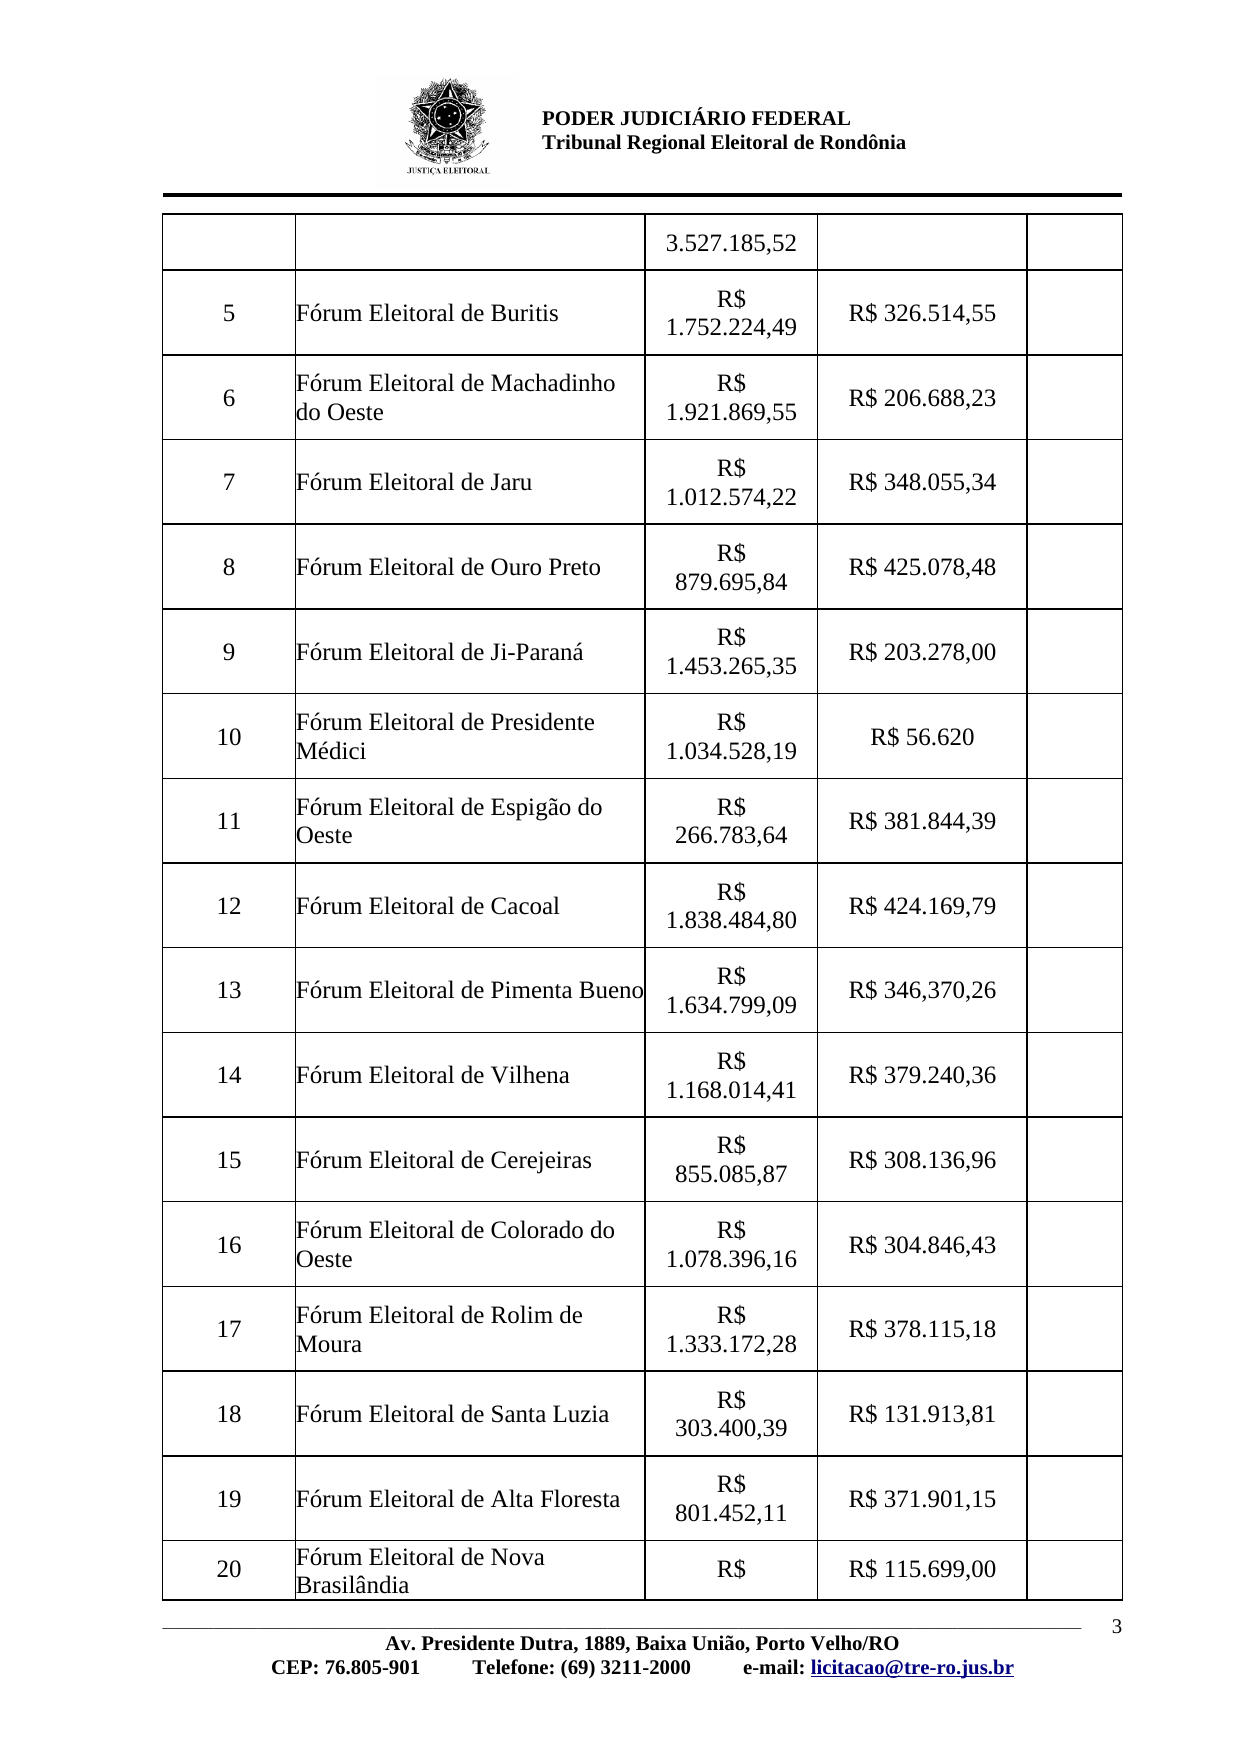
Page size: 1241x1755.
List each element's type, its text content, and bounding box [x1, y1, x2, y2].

table_cell R$ 379.240,36 [818, 1033, 1026, 1116]
table_cell 3.527.185,52 [646, 215, 817, 269]
table_cell R$ 1.333.172,28 [646, 1287, 817, 1370]
table_cell R$ 266.783,64 [646, 779, 817, 862]
table_cell 18 [163, 1372, 295, 1455]
table_cell 7 [163, 440, 295, 523]
table_cell 14 [163, 1033, 295, 1116]
table_cell R$ 308.136,96 [818, 1118, 1026, 1201]
table_cell R$ 1.168.014,41 [646, 1033, 817, 1116]
table_cell [1028, 271, 1122, 354]
table_cell 17 [163, 1287, 295, 1370]
table_cell R$ 206.688,23 [818, 356, 1026, 439]
table_cell R$ 1.838.484,80 [646, 864, 817, 947]
table_cell 10 [163, 694, 295, 777]
table_cell R$ 879.695,84 [646, 525, 817, 608]
table_cell Fórum Eleitoral de Jaru [296, 440, 644, 523]
table_cell [1028, 864, 1122, 947]
table_cell R$ 1.453.265,35 [646, 610, 817, 693]
table_cell Fórum Eleitoral de Machadinho do Oeste [296, 356, 644, 439]
table_cell R$ 378.115,18 [818, 1287, 1026, 1370]
table_cell [1028, 1033, 1122, 1116]
table_cell R$ 1.078.396,16 [646, 1202, 817, 1286]
table_cell Fórum Eleitoral de Buritis [296, 271, 644, 354]
table_cell R$ 381.844,39 [818, 779, 1026, 862]
table_cell Fórum Eleitoral de Santa Luzia [296, 1372, 644, 1455]
table_cell 20 [163, 1541, 295, 1599]
table_cell R$ 348.055,34 [818, 440, 1026, 523]
table_cell Fórum Eleitoral de Rolim de Moura [296, 1287, 644, 1370]
table_cell R$ 855.085,87 [646, 1118, 817, 1201]
table_cell Fórum Eleitoral de Vilhena [296, 1033, 644, 1116]
table_cell 5 [163, 271, 295, 354]
table_cell R$ 131.913,81 [818, 1372, 1026, 1455]
table_cell R$ 1.752.224,49 [646, 271, 817, 354]
table_cell R$ 1.634.799,09 [646, 948, 817, 1031]
table_cell R$ 56.620 [818, 694, 1026, 777]
table_cell 16 [163, 1202, 295, 1286]
table_cell 15 [163, 1118, 295, 1201]
table_cell [1028, 1118, 1122, 1201]
table_cell R$ 1.921.869,55 [646, 356, 817, 439]
table_cell 12 [163, 864, 295, 947]
table_cell Fórum Eleitoral de Ji-Paraná [296, 610, 644, 693]
table_cell R$ 424.169,79 [818, 864, 1026, 947]
table_cell [1028, 356, 1122, 439]
table_cell [163, 215, 295, 269]
table_cell R$ 346,370,26 [818, 948, 1026, 1031]
table_cell R$ 326.514,55 [818, 271, 1026, 354]
table_cell Fórum Eleitoral de Cerejeiras [296, 1118, 644, 1201]
table_cell R$ 1.034.528,19 [646, 694, 817, 777]
table_cell R$ 1.012.574,22 [646, 440, 817, 523]
table_cell 19 [163, 1457, 295, 1539]
table_cell [1028, 779, 1122, 862]
table_cell R$ 304.846,43 [818, 1202, 1026, 1286]
table_cell R$ 801.452,11 [646, 1457, 817, 1539]
table_cell [1028, 1457, 1122, 1539]
table_cell [1028, 1202, 1122, 1286]
table_cell [1028, 215, 1122, 269]
table_cell R$ 303.400,39 [646, 1372, 817, 1455]
table_cell Fórum Eleitoral de Presidente Médici [296, 694, 644, 777]
table_cell R$ [646, 1541, 817, 1599]
table_cell 9 [163, 610, 295, 693]
table_cell [1028, 1372, 1122, 1455]
table_cell R$ 425.078,48 [818, 525, 1026, 608]
table_cell [1028, 440, 1122, 523]
table_cell Fórum Eleitoral de Nova Brasilândia [296, 1541, 644, 1599]
table_cell R$ 371.901,15 [818, 1457, 1026, 1539]
table_cell Fórum Eleitoral de Alta Floresta [296, 1457, 644, 1539]
table_cell Fórum Eleitoral de Pimenta Bueno [296, 948, 644, 1031]
table_cell [1028, 610, 1122, 693]
table_cell [1028, 1541, 1122, 1599]
table_cell [1028, 525, 1122, 608]
table_cell 6 [163, 356, 295, 439]
table_cell [1028, 1287, 1122, 1370]
table_cell R$ 115.699,00 [818, 1541, 1026, 1599]
table_cell [1028, 948, 1122, 1031]
table_cell Fórum Eleitoral de Espigão do Oeste [296, 779, 644, 862]
table_cell Fórum Eleitoral de Cacoal [296, 864, 644, 947]
table_cell Fórum Eleitoral de Colorado do Oeste [296, 1202, 644, 1286]
table_cell 11 [163, 779, 295, 862]
table_cell [1028, 694, 1122, 777]
table_cell 13 [163, 948, 295, 1031]
table_cell 8 [163, 525, 295, 608]
table_cell R$ 203.278,00 [818, 610, 1026, 693]
table_cell Fórum Eleitoral de Ouro Preto [296, 525, 644, 608]
table_cell [296, 215, 644, 269]
table_cell [818, 215, 1026, 269]
